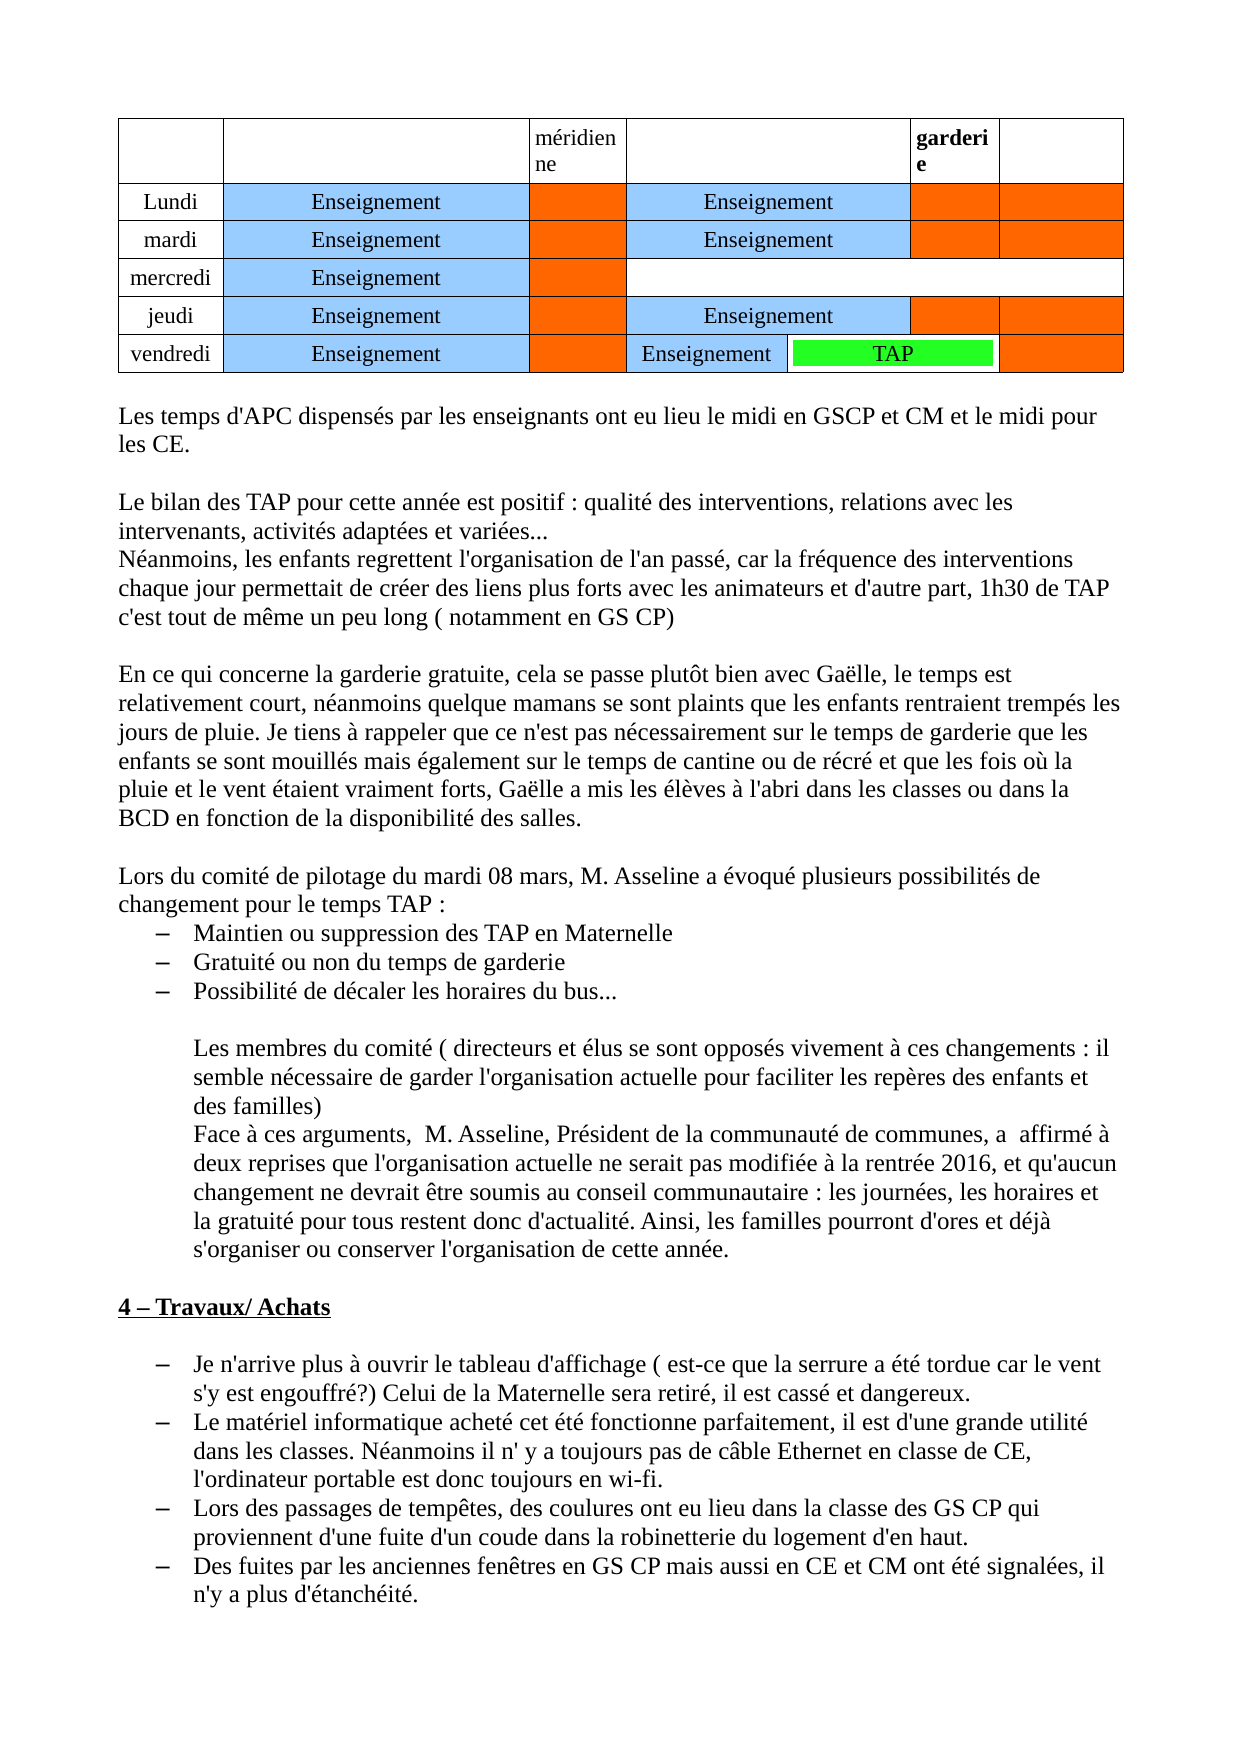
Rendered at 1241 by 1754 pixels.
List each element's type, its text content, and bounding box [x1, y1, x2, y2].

list Je n'arrive plus à ouvrir le tableau d'affichage ( est-ce que la serrure a été tordue car le vent s'y est engouffré?) Celui de la Maternelle sera retiré, il est cassé et dangereux. [156, 1349, 1122, 1407]
table_cell [911, 297, 999, 334]
table_cell [1000, 221, 1123, 258]
list Possibilité de décaler les horaires du bus... [156, 976, 1122, 1004]
table_cell [911, 221, 999, 258]
table_header [627, 119, 910, 182]
table_cell [1000, 297, 1123, 334]
table_cell [530, 184, 626, 220]
list Gratuité ou non du temps de garderie [156, 947, 1122, 976]
table_cell jeudi [119, 297, 223, 334]
table_cell [530, 221, 626, 258]
table_cell [627, 259, 1123, 296]
table_header [119, 119, 223, 182]
table_cell Enseignement [627, 221, 910, 258]
text Lors du comité de pilotage du mardi 08 mars, M. Asseline a évoqué plusieurs possibilités de changement pour le temps TAP : [118, 861, 1122, 918]
table_header [224, 119, 529, 182]
table_cell [1000, 184, 1123, 220]
text Le bilan des TAP pour cette année est positif : qualité des interventions, relations avec les intervenants, activités adaptées et variées... [118, 487, 1122, 544]
text En ce qui concerne la garderie gratuite, cela se passe plutôt bien avec Gaëlle, le temps est relativement court, néanmoins quelque mamans se sont plaints que les enfants rentraient trempés les jours de pluie. Je tiens à rappeler que ce n'est pas nécessairement sur le temps de garderie que les enfants se sont mouillés mais également sur le temps de cantine ou de récré et que les fois où la pluie et le vent étaient vraiment forts, Gaëlle a mis les élèves à l'abri dans les classes ou dans la BCD en fonction de la disponibilité des salles. [118, 659, 1122, 832]
table_cell vendredi [119, 335, 223, 372]
table_cell [911, 184, 999, 220]
table_cell [530, 297, 626, 334]
list Maintien ou suppression des TAP en Maternelle [156, 918, 1122, 947]
list Le matériel informatique acheté cet été fonctionne parfaitement, il est d'une grande utilité dans les classes. Néanmoins il n' y a toujours pas de câble Ethernet en classe de CE, l'ordinateur portable est donc toujours en wi-fi. [156, 1407, 1122, 1493]
list Lors des passages de tempêtes, des coulures ont eu lieu dans la classe des GS CP qui proviennent d'une fuite d'un coude dans la robinetterie du logement d'en haut. [156, 1493, 1122, 1551]
text 4 – Travaux/ Achats [118, 1292, 1122, 1321]
table_header [1000, 119, 1123, 182]
table_cell Enseignement [627, 184, 910, 220]
table_cell Enseignement [224, 184, 529, 220]
list Les membres du comité ( directeurs et élus se sont opposés vivement à ces changements : il semble nécessaire de garder l'organisation actuelle pour faciliter les repères des enfants et des familles) [156, 1033, 1122, 1119]
table_cell Lundi [119, 184, 223, 220]
table_cell Enseignement [224, 259, 529, 296]
table_cell Enseignement [627, 335, 787, 372]
table_cell mardi [119, 221, 223, 258]
text Néanmoins, les enfants regrettent l'organisation de l'an passé, car la fréquence des interventions chaque jour permettait de créer des liens plus forts avec les animateurs et d'autre part, 1h30 de TAP c'est tout de même un peu long ( notamment en GS CP) [118, 544, 1122, 631]
list Face à ces arguments, M. Asseline, Président de la communauté de communes, a affirmé à deux reprises que l'organisation actuelle ne serait pas modifiée à la rentrée 2016, et qu'aucun changement ne devrait être soumis au conseil communautaire : les journées, les horaires et la gratuité pour tous restent donc d'actualité. Ainsi, les familles pourront d'ores et déjà s'organiser ou conserver l'organisation de cette année. [156, 1119, 1122, 1263]
table_cell [530, 335, 626, 372]
table_cell [530, 259, 626, 296]
table_cell mercredi [119, 259, 223, 296]
table_cell Enseignement [224, 335, 529, 372]
table_cell Enseignement [627, 297, 910, 334]
table_cell [1000, 335, 1123, 372]
text Les temps d'APC dispensés par les enseignants ont eu lieu le midi en GSCP et CM et le midi pour les CE. [118, 401, 1122, 458]
table_cell Enseignement [224, 297, 529, 334]
table_header garderie [911, 119, 999, 182]
list Des fuites par les anciennes fenêtres en GS CP mais aussi en CE et CM ont été signalées, il n'y a plus d'étanchéité. [156, 1551, 1122, 1608]
table_cell TAP [788, 335, 999, 372]
table_header méridienne [530, 119, 626, 182]
table_cell Enseignement [224, 221, 529, 258]
